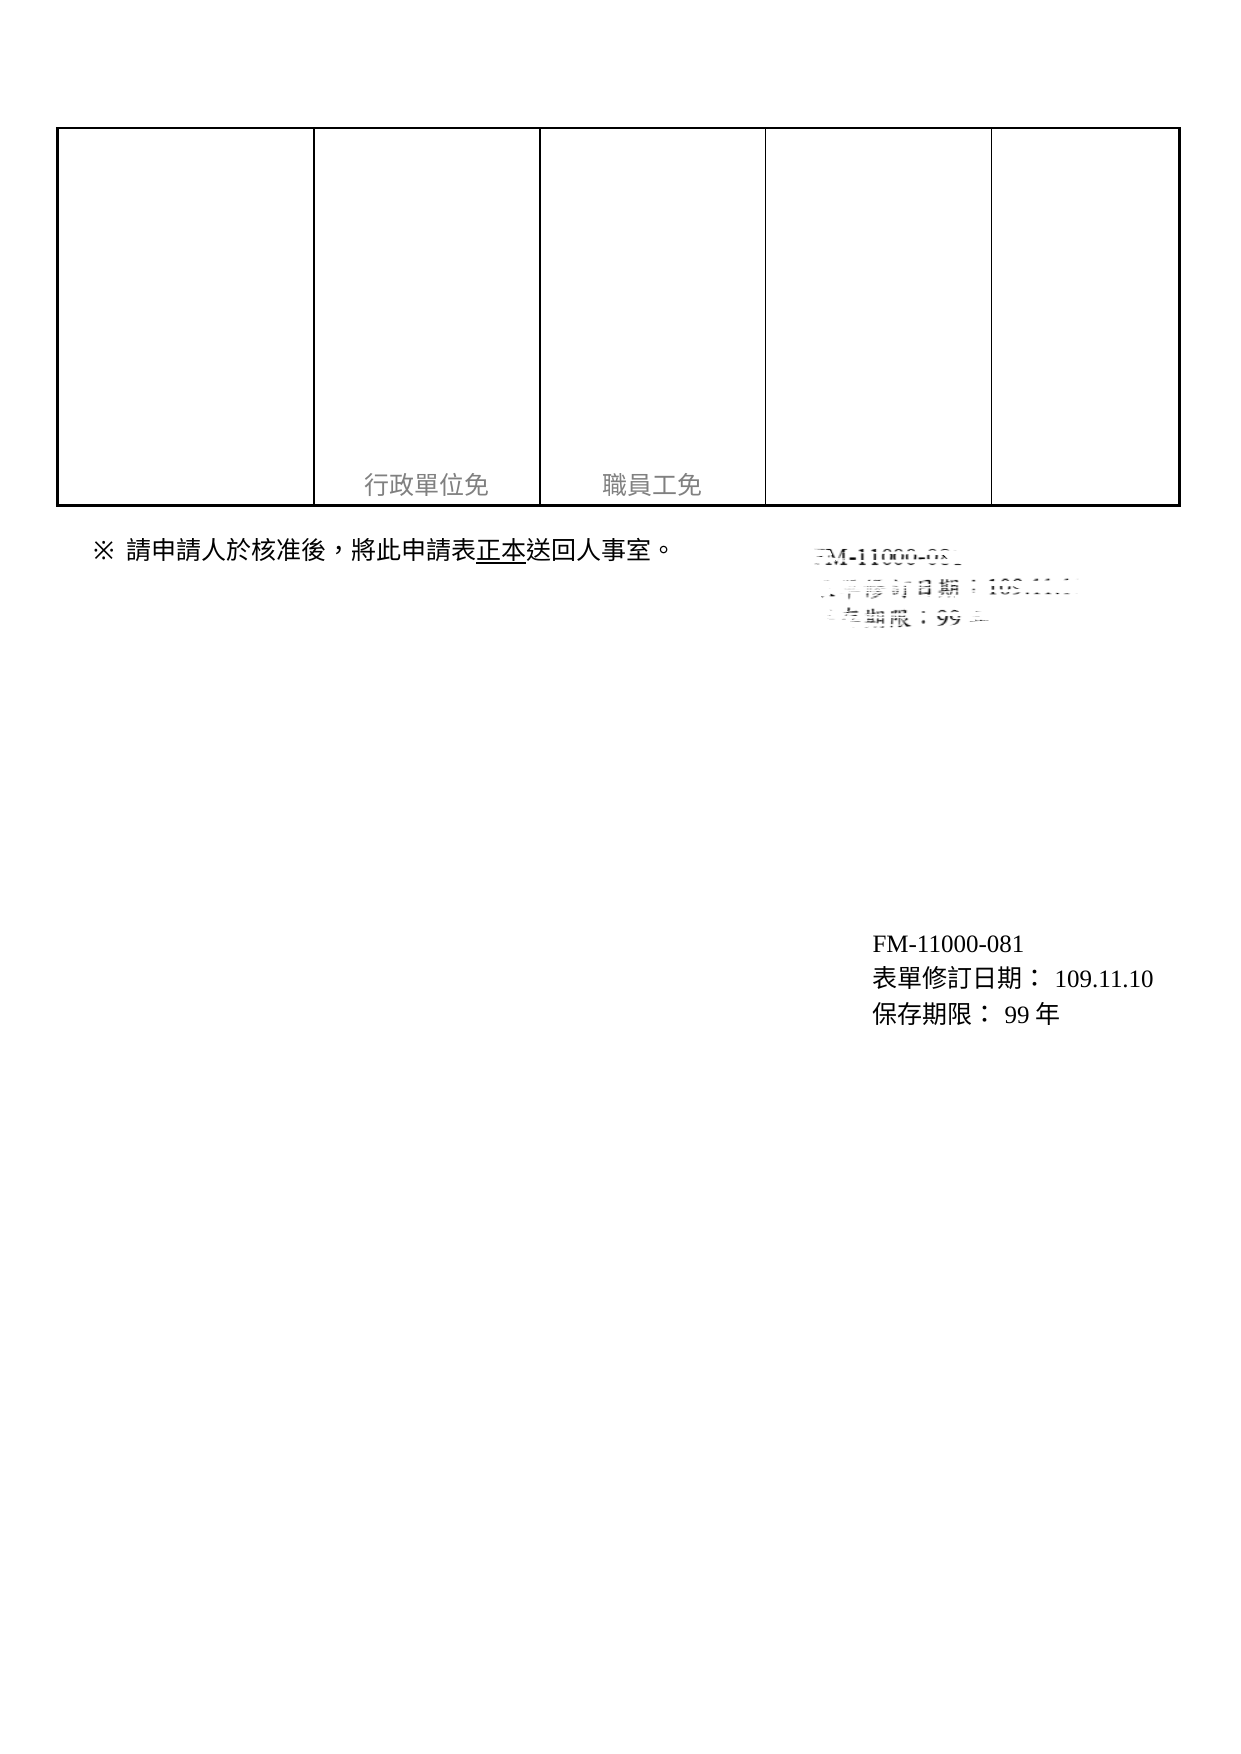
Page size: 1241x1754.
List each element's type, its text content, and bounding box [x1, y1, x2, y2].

table_cell [766, 129, 991, 504]
table_cell [59, 129, 313, 504]
table_cell [992, 129, 1178, 504]
list 請申請人於核准後，將此申請表正本送回人事室。 [89, 507, 1152, 570]
table_cell 職員工免 [541, 129, 765, 504]
table_cell 行政單位免 [315, 129, 539, 504]
